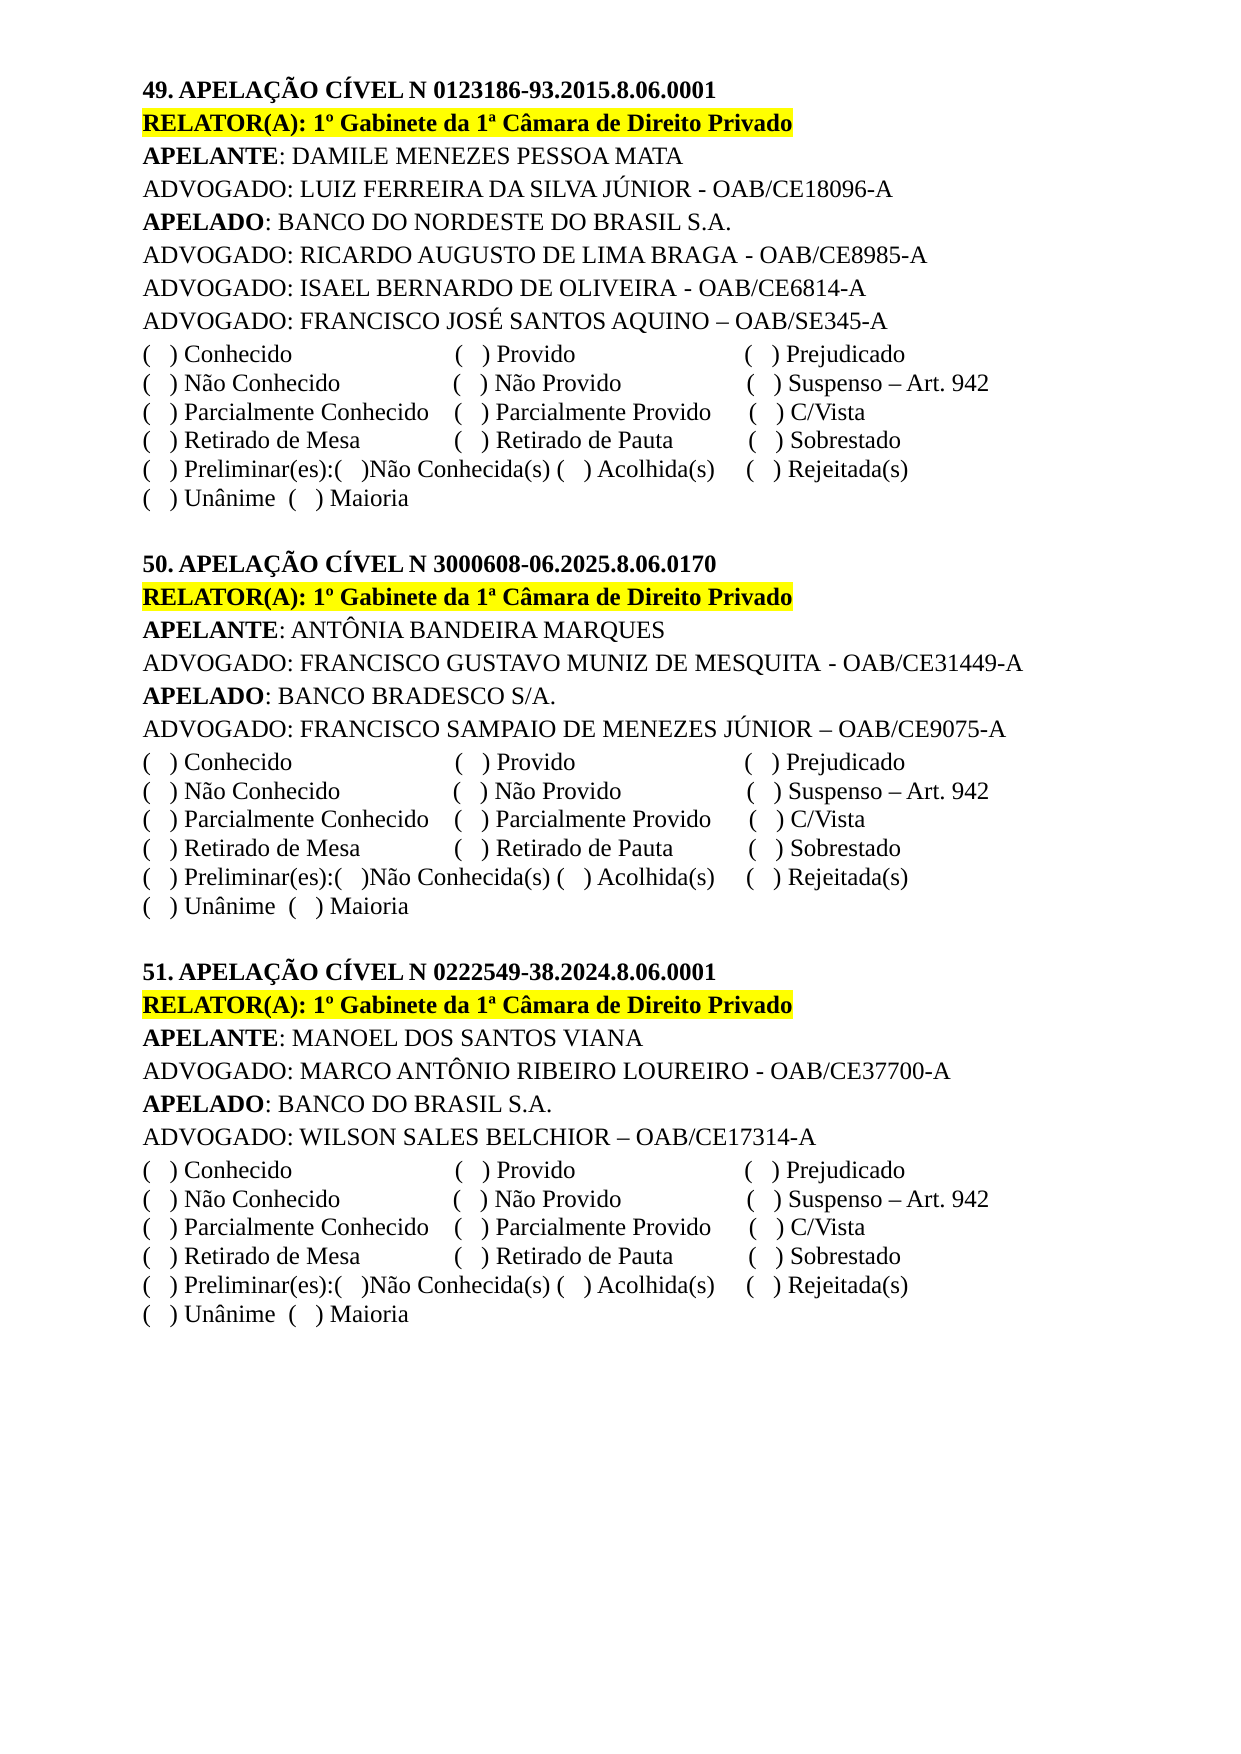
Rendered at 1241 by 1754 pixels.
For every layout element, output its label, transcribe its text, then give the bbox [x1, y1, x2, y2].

text ( ) Conhecido ( ) Provido ( ) Prejudicado [142, 747, 1141, 776]
text ( ) Unânime ( ) Maioria [142, 1299, 1141, 1393]
text ( ) Preliminar(es):( )Não Conhecida(s) ( ) Acolhida(s) ( ) Rejeitada(s) [142, 862, 1158, 891]
text ( ) Conhecido ( ) Provido ( ) Prejudicado [142, 1155, 1141, 1184]
text ( ) Unânime ( ) Maioria 50. APELAÇÃO CÍVEL N 3000608-06.2025.8.06.0170 RELATOR(A): 1º Gabinete da 1ª Câmara de Direito Privado APELANTE: ANTÔNIA BANDEIRA MARQUES ADVOGADO: FRANCISCO GUSTAVO MUNIZ DE MESQUITA - OAB/CE31449-A APELADO: BANCO BRADESCO S/A. ADVOGADO: FRANCISCO SAMPAIO DE MENEZES JÚNIOR – OAB/CE9075-A [142, 483, 1141, 743]
text ( ) Preliminar(es):( )Não Conhecida(s) ( ) Acolhida(s) ( ) Rejeitada(s) [142, 1270, 1158, 1299]
text ( ) Parcialmente Conhecido ( ) Parcialmente Provido ( ) C/Vista [142, 397, 1158, 425]
text ( ) Retirado de Mesa ( ) Retirado de Pauta ( ) Sobrestado [142, 833, 1158, 862]
text ( ) Preliminar(es):( )Não Conhecida(s) ( ) Acolhida(s) ( ) Rejeitada(s) [142, 454, 1158, 483]
text 49. APELAÇÃO CÍVEL N 0123186-93.2015.8.06.0001 RELATOR(A): 1º Gabinete da 1ª Câmara de Direito Privado APELANTE: DAMILE MENEZES PESSOA MATA ADVOGADO: LUIZ FERREIRA DA SILVA JÚNIOR - OAB/CE18096-A APELADO: BANCO DO NORDESTE DO BRASIL S.A. ADVOGADO: RICARDO AUGUSTO DE LIMA BRAGA - OAB/CE8985-A ADVOGADO: ISAEL BERNARDO DE OLIVEIRA - OAB/CE6814-A ADVOGADO: FRANCISCO JOSÉ SANTOS AQUINO – OAB/SE345-A [142, 75, 1141, 335]
text ( ) Retirado de Mesa ( ) Retirado de Pauta ( ) Sobrestado [142, 1241, 1158, 1270]
text ( ) Parcialmente Conhecido ( ) Parcialmente Provido ( ) C/Vista [142, 804, 1158, 833]
text ( ) Parcialmente Conhecido ( ) Parcialmente Provido ( ) C/Vista [142, 1212, 1158, 1241]
text ( ) Não Conhecido ( ) Não Provido ( ) Suspenso – Art. 942 [142, 776, 1158, 804]
text ( ) Retirado de Mesa ( ) Retirado de Pauta ( ) Sobrestado [142, 425, 1158, 454]
text ( ) Unânime ( ) Maioria 51. APELAÇÃO CÍVEL N 0222549-38.2024.8.06.0001 RELATOR(A): 1º Gabinete da 1ª Câmara de Direito Privado APELANTE: MANOEL DOS SANTOS VIANA ADVOGADO: MARCO ANTÔNIO RIBEIRO LOUREIRO - OAB/CE37700-A APELADO: BANCO DO BRASIL S.A. ADVOGADO: WILSON SALES BELCHIOR – OAB/CE17314-A [142, 891, 1141, 1151]
text ( ) Não Conhecido ( ) Não Provido ( ) Suspenso – Art. 942 [142, 368, 1158, 397]
text ( ) Conhecido ( ) Provido ( ) Prejudicado [142, 339, 1141, 368]
text ( ) Não Conhecido ( ) Não Provido ( ) Suspenso – Art. 942 [142, 1184, 1158, 1212]
